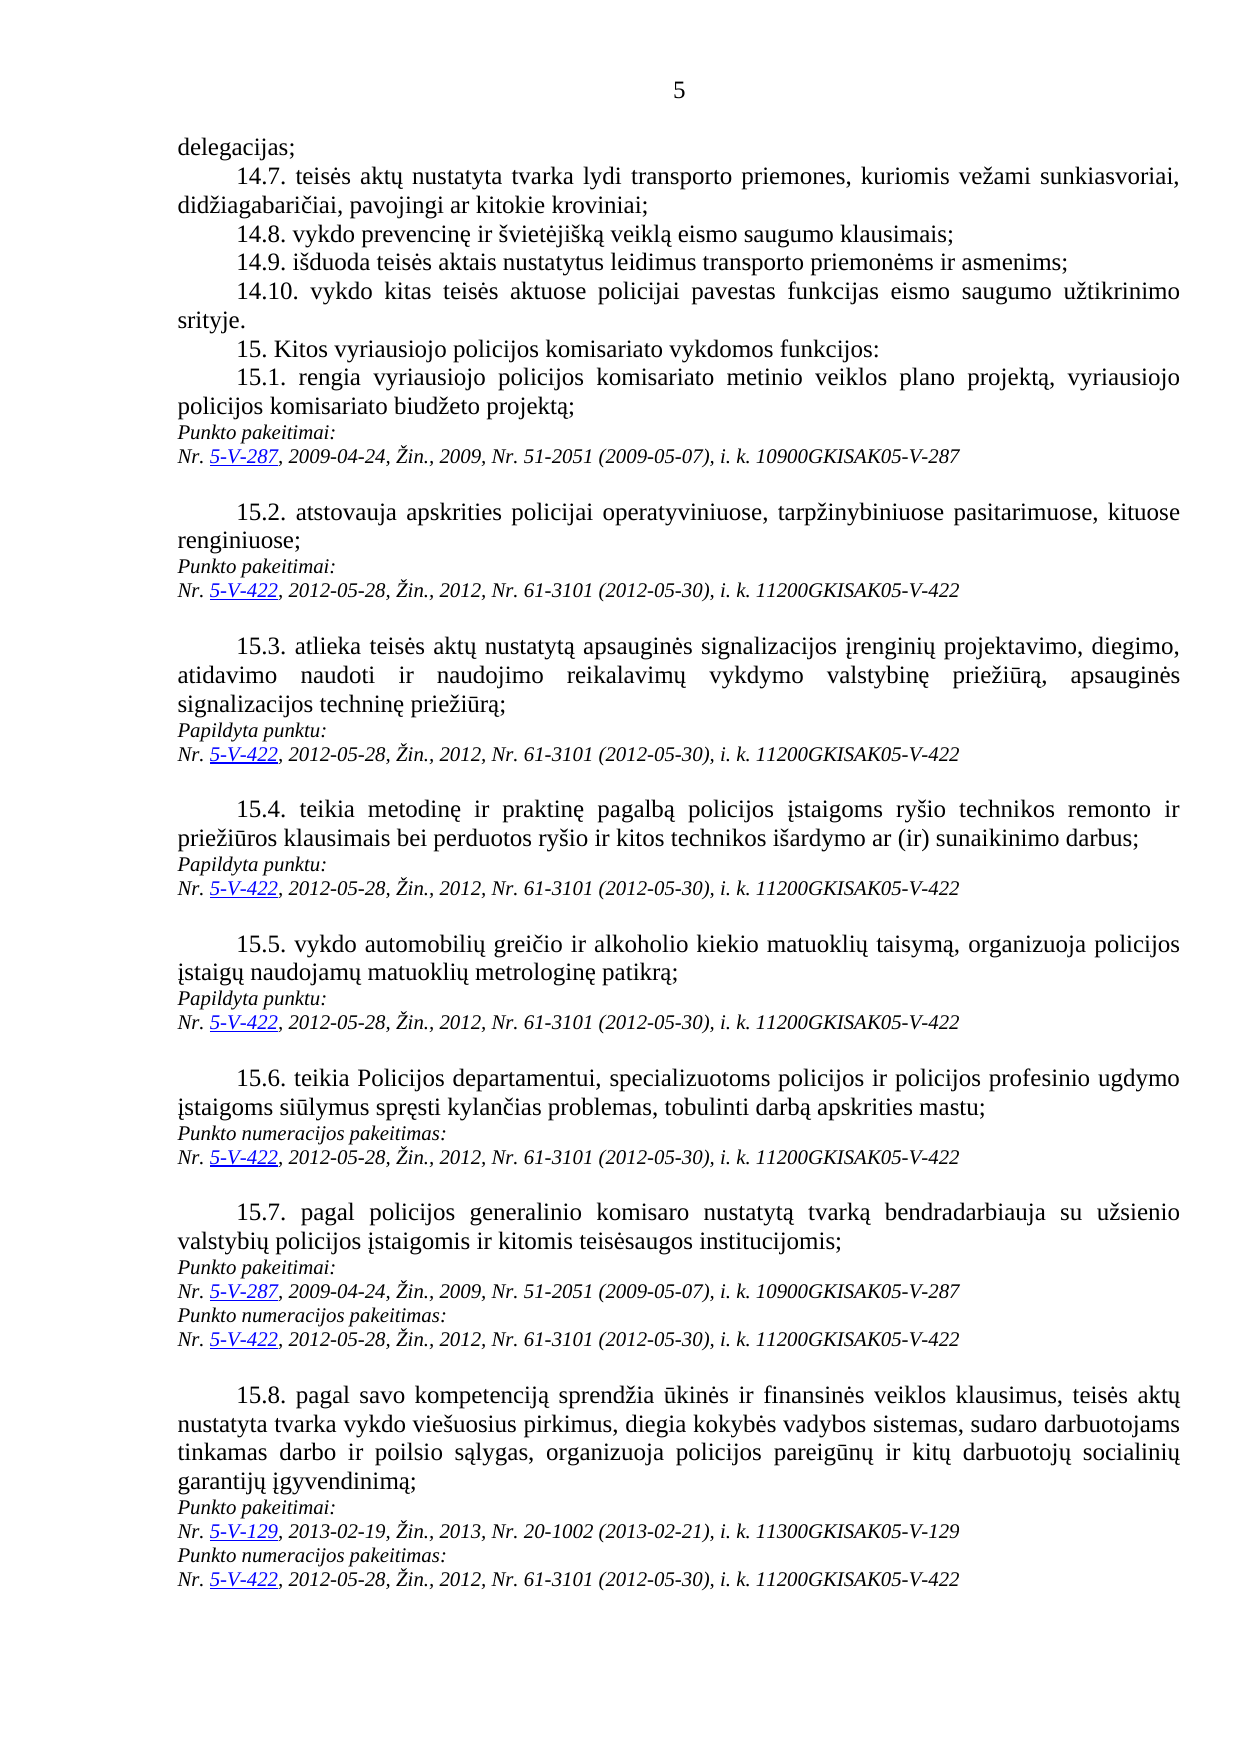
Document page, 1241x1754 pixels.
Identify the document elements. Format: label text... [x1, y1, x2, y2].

text 14.9. išduoda teisės aktais nustatytus leidimus transporto priemonėms ir asmenims; [177, 247, 1181, 276]
text Nr. 5-V-129, 2013-02-19, Žin., 2013, Nr. 20-1002 (2013-02-21), i. k. 11300GKISAK05-V-129 [177, 1519, 1181, 1543]
text Papildyta punktu: [177, 852, 1181, 876]
text Nr. 5-V-422, 2012-05-28, Žin., 2012, Nr. 61-3101 (2012-05-30), i. k. 11200GKISAK05-V-422 [177, 876, 1181, 900]
text Nr. 5-V-422, 2012-05-28, Žin., 2012, Nr. 61-3101 (2012-05-30), i. k. 11200GKISAK05-V-422 [177, 1010, 1181, 1034]
text 15. Kitos vyriausiojo policijos komisariato vykdomos funkcijos: [177, 334, 1181, 362]
text 15.3. atlieka teisės aktų nustatytą apsauginės signalizacijos įrenginių projektavimo, diegimo, atidavimo naudoti ir naudojimo reikalavimų vykdymo valstybinę priežiūrą, apsauginės signalizacijos techninę priežiūrą; [177, 631, 1181, 717]
text Nr. 5-V-422, 2012-05-28, Žin., 2012, Nr. 61-3101 (2012-05-30), i. k. 11200GKISAK05-V-422 [177, 1567, 1181, 1591]
text Nr. 5-V-287, 2009-04-24, Žin., 2009, Nr. 51-2051 (2009-05-07), i. k. 10900GKISAK05-V-287 [177, 444, 1181, 468]
text Punkto pakeitimai: [177, 554, 1181, 578]
text Punkto pakeitimai: [177, 1255, 1181, 1279]
text delegacijas; [177, 132, 1181, 161]
text 15.5. vykdo automobilių greičio ir alkoholio kiekio matuoklių taisymą, organizuoja policijos įstaigų naudojamų matuoklių metrologinę patikrą; [177, 929, 1181, 986]
text Nr. 5-V-422, 2012-05-28, Žin., 2012, Nr. 61-3101 (2012-05-30), i. k. 11200GKISAK05-V-422 [177, 1327, 1181, 1351]
text 14.10. vykdo kitas teisės aktuose policijai pavestas funkcijas eismo saugumo užtikrinimo srityje. [177, 276, 1181, 334]
text Punkto numeracijos pakeitimas: [177, 1121, 1181, 1145]
text 15.2. atstovauja apskrities policijai operatyviniuose, tarpžinybiniuose pasitarimuose, kituose renginiuose; [177, 497, 1181, 554]
text 15.4. teikia metodinę ir praktinę pagalbą policijos įstaigoms ryšio technikos remonto ir priežiūros klausimais bei perduotos ryšio ir kitos technikos išardymo ar (ir) sunaikinimo darbus; [177, 794, 1181, 852]
text 15.6. teikia Policijos departamentui, specializuotoms policijos ir policijos profesinio ugdymo įstaigoms siūlymus spręsti kylančias problemas, tobulinti darbą apskrities mastu; [177, 1063, 1181, 1121]
text Papildyta punktu: [177, 986, 1181, 1010]
text Papildyta punktu: [177, 717, 1181, 742]
text Punkto pakeitimai: [177, 420, 1181, 444]
text Nr. 5-V-422, 2012-05-28, Žin., 2012, Nr. 61-3101 (2012-05-30), i. k. 11200GKISAK05-V-422 [177, 1145, 1181, 1169]
text Punkto numeracijos pakeitimas: [177, 1303, 1181, 1327]
text 14.8. vykdo prevencinę ir švietėjišką veiklą eismo saugumo klausimais; [177, 219, 1181, 247]
text 15.1. rengia vyriausiojo policijos komisariato metinio veiklos plano projektą, vyriausiojo policijos komisariato biudžeto projektą; [177, 362, 1181, 420]
text Nr. 5-V-422, 2012-05-28, Žin., 2012, Nr. 61-3101 (2012-05-30), i. k. 11200GKISAK05-V-422 [177, 578, 1181, 602]
text Punkto pakeitimai: [177, 1495, 1181, 1519]
text 15.8. pagal savo kompetenciją sprendžia ūkinės ir finansinės veiklos klausimus, teisės aktų nustatyta tvarka vykdo viešuosius pirkimus, diegia kokybės vadybos sistemas, sudaro darbuotojams tinkamas darbo ir poilsio sąlygas, organizuoja policijos pareigūnų ir kitų darbuotojų socialinių garantijų įgyvendinimą; [177, 1380, 1181, 1495]
text Punkto numeracijos pakeitimas: [177, 1543, 1181, 1567]
text Nr. 5-V-422, 2012-05-28, Žin., 2012, Nr. 61-3101 (2012-05-30), i. k. 11200GKISAK05-V-422 [177, 742, 1181, 766]
text 14.7. teisės aktų nustatyta tvarka lydi transporto priemones, kuriomis vežami sunkiasvoriai, didžiagabaričiai, pavojingi ar kitokie kroviniai; [177, 161, 1181, 219]
text Nr. 5-V-287, 2009-04-24, Žin., 2009, Nr. 51-2051 (2009-05-07), i. k. 10900GKISAK05-V-287 [177, 1279, 1181, 1303]
text 15.7. pagal policijos generalinio komisaro nustatytą tvarką bendradarbiauja su užsienio valstybių policijos įstaigomis ir kitomis teisėsaugos institucijomis; [177, 1197, 1181, 1255]
